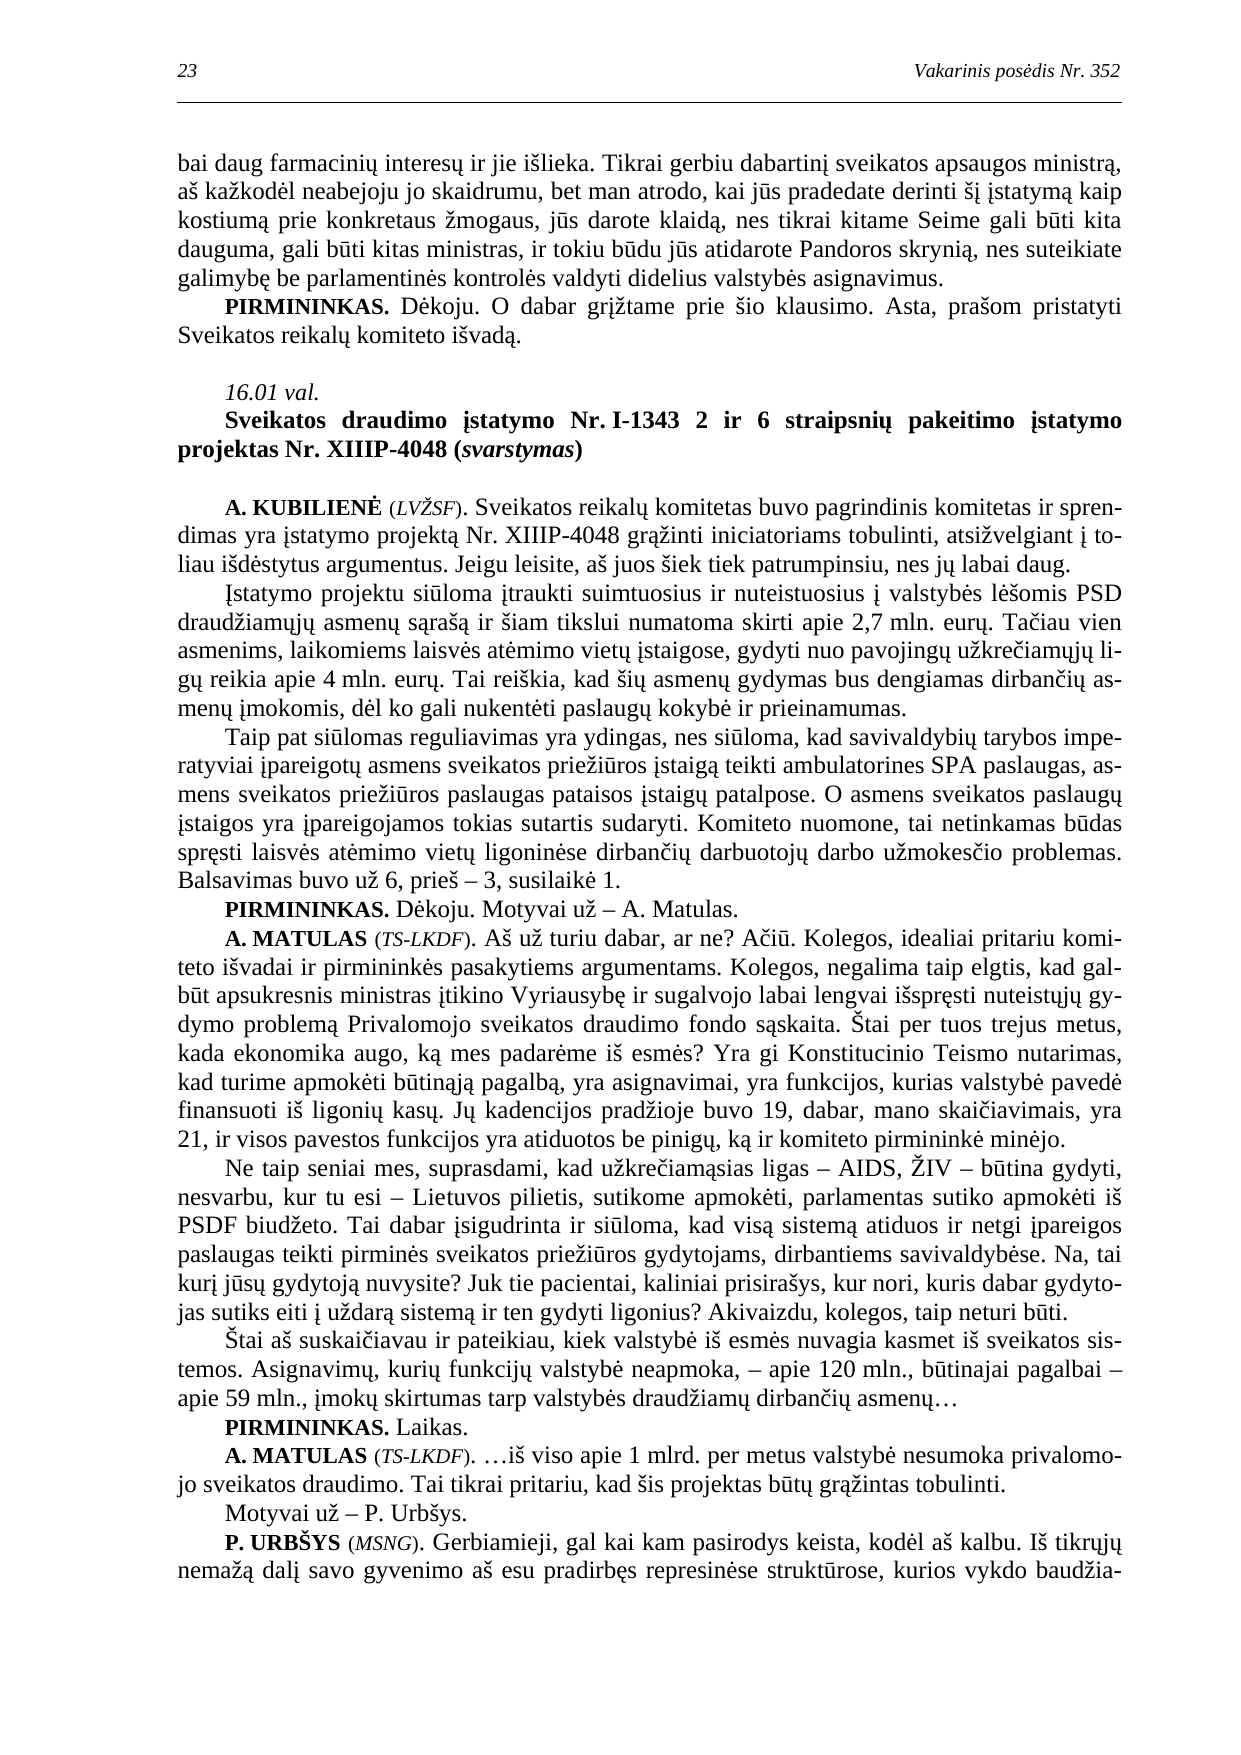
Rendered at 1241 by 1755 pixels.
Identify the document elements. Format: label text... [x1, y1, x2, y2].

text Įsta­ty­mo pro­jek­tu siū­lo­ma įtrauk­ti su­im­tuo­sius ir nu­teis­tuo­sius į vals­ty­bės lė­šo­mis PSD drau­džia­mų­jų as­me­nų są­ra­šą ir šiam tiks­lui nu­ma­to­ma skir­ti apie 2,7 mln. eu­rų. Ta­čiau vien as­me­nims, lai­ko­miems lais­vės at­ėmi­mo vie­tų įstai­go­se, gy­dy­ti nuo pa­vo­jin­gų už­kre­čia­mų­jų li­gų rei­kia apie 4 mln. eu­rų. Tai reiš­kia, kad šių as­me­nų gy­dy­mas bus den­gia­mas dir­ban­čių as­me­nų įmo­ko­mis, dėl ko ga­li nu­ken­tė­ti pa­slau­gų ko­ky­bė ir pri­ei­na­mu­mas. [177, 578, 1122, 722]
text Štai aš su­skai­čia­vau ir pa­tei­kiau, kiek vals­ty­bė iš es­mės nu­va­gia kas­met iš svei­ka­tos sis­te­mos. Asig­na­vi­mų, ku­rių funk­ci­jų vals­ty­bė ne­ap­mo­ka, – apie 120 mln., bū­ti­na­jai pa­gal­bai – apie 59 mln., įmo­kų skir­tu­mas tarp vals­ty­bės drau­džia­mų dir­ban­čių as­me­nų… [177, 1325, 1122, 1412]
text A. MATULAS (TS-LKDF). Aš už tu­riu da­bar, ar ne? Ačiū. Ko­le­gos, ide­a­liai pri­ta­riu ko­mi­te­to iš­va­dai ir pir­mi­nin­kės pa­sa­ky­tiems ar­gu­men­tams. Ko­le­gos, ne­ga­li­ma taip elg­tis, kad gal­būt ap­suk­res­nis mi­nist­ras įti­ki­no Vy­riau­sy­bę ir su­gal­vo­jo la­bai leng­vai iš­spręs­ti nu­teis­tų­jų gy­dy­mo pro­ble­mą Pri­va­lo­mo­jo svei­ka­tos drau­di­mo fon­do są­skai­ta. Štai per tuos tre­jus me­tus, ka­da eko­no­mi­ka au­go, ką mes pa­da­rė­me iš es­mės? Yra gi Kon­sti­tu­ci­nio Teis­mo nu­ta­ri­mas, kad tu­ri­me ap­mo­kė­ti bū­ti­ną­ją pa­gal­bą, yra asig­na­vi­mai, yra funk­ci­jos, ku­rias vals­ty­bė pa­ve­dė fi­nan­suo­ti iš li­go­nių ka­sų. Jų ka­den­ci­jos pra­džio­je bu­vo 19, da­bar, ma­no skai­čia­vi­mais, yra 21, ir vi­sos pa­ves­tos funk­ci­jos yra ati­duo­tos be pi­ni­gų, ką ir ko­mi­te­to pir­mi­nin­kė mi­nė­jo. [177, 923, 1122, 1153]
text Mo­ty­vai už – P. Urb­šys. [177, 1498, 1122, 1527]
text Ne taip se­niai mes, su­pras­da­mi, kad už­kre­čia­mą­sias li­gas – AIDS, ŽIV – bū­ti­na gy­dy­ti, ne­svar­bu, kur tu esi – Lie­tu­vos pi­lie­tis, su­ti­ko­me ap­mo­kė­ti, par­la­men­tas su­ti­ko ap­mo­kė­ti iš PSDF biu­dže­to. Tai da­bar įsi­gud­rin­ta ir siū­lo­ma, kad vi­są sis­te­mą ati­duos ir net­gi įpa­rei­gos pa­slau­gas teik­ti pir­mi­nės svei­ka­tos prie­žiū­ros gy­dy­to­jams, dir­ban­tiems sa­vi­val­dy­bė­se. Na, tai ku­rį jū­sų gy­dy­to­ją nu­vy­si­te? Juk tie pa­cien­tai, ka­li­niai pri­si­ra­šys, kur no­ri, ku­ris da­bar gy­dy­to­jas su­tiks ei­ti į už­da­rą sis­te­mą ir ten gy­dy­ti li­go­nius? Aki­vaiz­du, ko­le­gos, taip ne­tu­ri bū­ti. [177, 1153, 1122, 1325]
text PIRMININKAS. Dė­ko­ju. Mo­ty­vai už – A. Ma­tu­las. [177, 894, 1122, 923]
text Svei­ka­tos drau­di­mo įsta­ty­mo Nr. I-1343 2 ir 6 straips­nių pa­kei­ti­mo įsta­ty­mo projek­tas Nr. XIIIP-4048 (svars­ty­mas) [177, 405, 1122, 463]
text PIRMININKAS. Dė­ko­ju. O da­bar grįž­ta­me prie šio klau­si­mo. As­ta, pra­šom pri­sta­ty­ti Svei­ka­tos rei­ka­lų ko­mi­te­to iš­va­dą. [177, 291, 1122, 349]
text A. KUBILIENĖ (LVŽSF). Svei­ka­tos rei­ka­lų ko­mi­te­tas bu­vo pa­grin­di­nis ko­mi­te­tas ir spren­di­mas yra įsta­ty­mo pro­jek­tą Nr. XIIIP-4048 grą­žin­ti ini­cia­to­riams to­bu­lin­ti, at­si­žvel­giant į to­liau iš­dės­ty­tus ar­gu­men­tus. Jei­gu lei­si­te, aš juos šiek tiek pa­trum­pin­siu, nes jų la­bai daug. [177, 492, 1122, 578]
text P. URBŠYS (MSNG). Ger­bia­mie­ji, gal kai kam pa­si­ro­dys keis­ta, ko­dėl aš kal­bu. Iš tik­rų­jų ne­ma­žą da­lį sa­vo gy­ve­ni­mo aš esu pra­dir­bęs rep­re­si­nė­se struk­tū­ro­se, ku­rios vyk­do bau­džia­ [177, 1527, 1122, 1584]
text A. MATULAS (TS-LKDF). …iš vi­so apie 1 mlrd. per me­tus vals­ty­bė ne­su­mo­ka pri­va­lo­mo­jo svei­ka­tos drau­di­mo. Tai tik­rai pri­ta­riu, kad šis pro­jek­tas bū­tų grą­žin­tas to­bu­lin­ti. [177, 1440, 1122, 1498]
text bai daug far­ma­ci­nių in­te­re­sų ir jie iš­lie­ka. Tik­rai ger­biu da­bar­ti­nį svei­ka­tos ap­sau­gos mi­nist­rą, aš kaž­ko­dėl ne­abe­jo­ju jo skaid­ru­mu, bet man at­ro­do, kai jūs pra­de­da­te de­rin­ti šį įsta­ty­mą kaip kos­tiu­mą prie kon­kre­taus žmo­gaus, jūs da­ro­te klai­dą, nes tik­rai ki­ta­me Sei­me ga­li bū­ti ki­ta dau­gu­ma, ga­li bū­ti ki­tas mi­nist­ras, ir to­kiu bū­du jūs ati­da­ro­te Pan­do­ros skry­nią, nes su­tei­kia­te ga­li­my­bę be par­la­men­ti­nės kon­tro­lės val­dy­ti di­de­lius vals­ty­bės asig­na­vi­mus. [177, 148, 1122, 291]
text Taip pat siū­lo­mas re­gu­lia­vi­mas yra ydin­gas, nes siū­lo­ma, kad sa­vi­val­dy­bių ta­ry­bos im­pe­ra­ty­viai įpa­rei­go­tų as­mens svei­ka­tos prie­žiū­ros įstai­gą teik­ti am­bu­la­to­ri­nes SPA pa­slau­gas, as­mens svei­ka­tos prie­žiū­ros pa­slau­gas pa­tai­sos įstai­gų pa­tal­po­se. O as­mens svei­ka­tos pa­slau­gų įstai­gos yra įpa­rei­go­ja­mos to­kias su­tar­tis su­da­ry­ti. Ko­mi­te­to nuo­mo­ne, tai ne­tin­ka­mas bū­das spręs­ti lais­vės at­ėmi­mo vie­tų li­go­ni­nė­se dir­ban­čių dar­buo­to­jų dar­bo už­mo­kes­čio pro­ble­mas. Bal­sa­vi­mas bu­vo už 6, prieš – 3, su­si­lai­kė 1. [177, 722, 1122, 894]
text 16.01 va­l. [224, 378, 1122, 405]
text PIRMININKAS. Lai­kas. [177, 1412, 1122, 1440]
